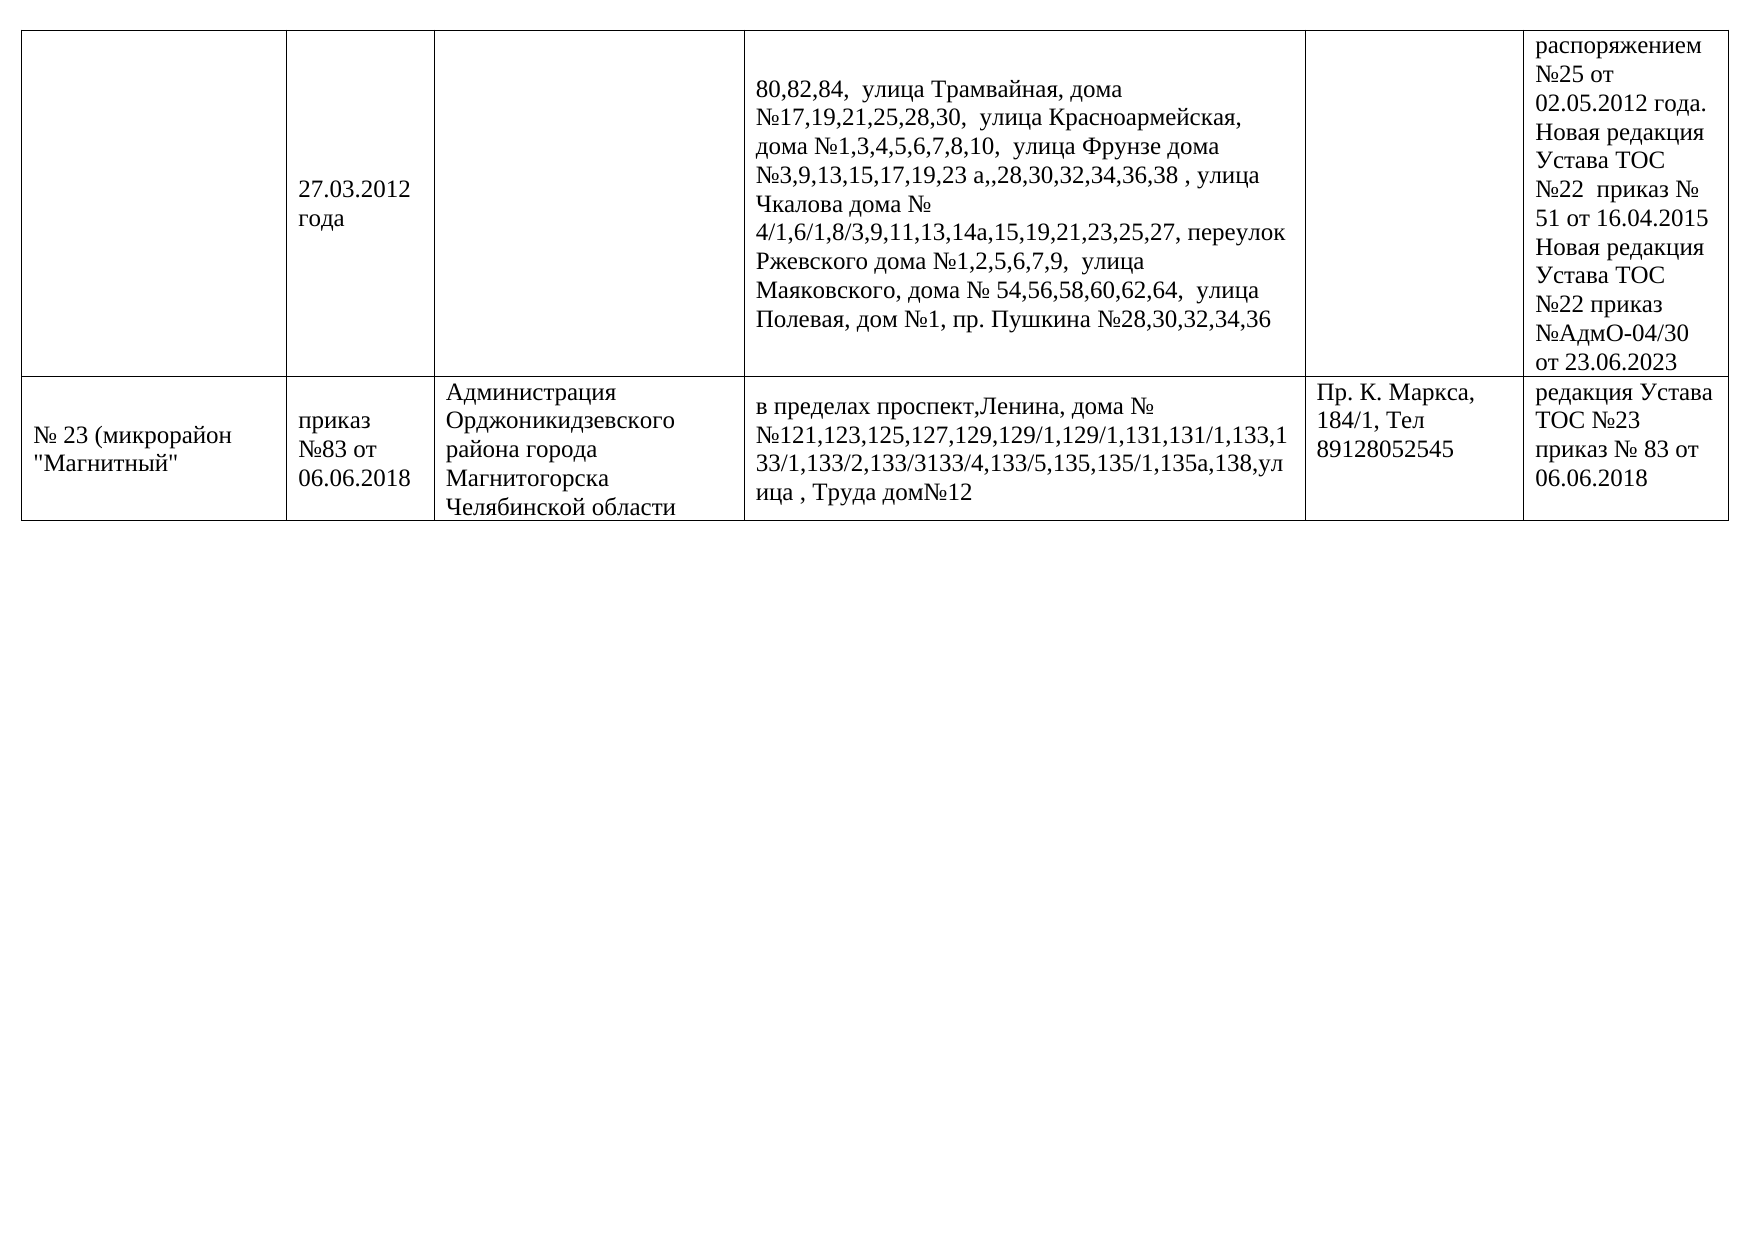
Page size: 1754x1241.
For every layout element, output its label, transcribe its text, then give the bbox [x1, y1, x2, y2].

table_cell в пределах проспект,Ленина, дома №№121,123,125,127,129,129/1,129/1,131,131/1,133,133/1,133/2,133/3133/4,133/5,135,135/1,135а,138,улица , Труда дом№12 [745, 377, 1305, 520]
table_cell 27.03.2012 года [287, 31, 434, 376]
table_cell № 23 (микрорайон "Магнитный" [22, 377, 286, 520]
table_cell [22, 31, 286, 376]
table_cell распоряжением №25 от 02.05.2012 года. Новая редакция Устава ТОС №22 приказ № 51 от 16.04.2015 Новая редакция Устава ТОС №22 приказ №АдмО-04/30 от 23.06.2023 [1524, 31, 1728, 376]
table_cell 80,82,84, улица Трамвайная, дома №17,19,21,25,28,30, улица Красноармейская, дома №1,3,4,5,6,7,8,10, улица Фрунзе дома №3,9,13,15,17,19,23 а,,28,30,32,34,36,38 , улица Чкалова дома № 4/1,6/1,8/3,9,11,13,14а,15,19,21,23,25,27, переулок Ржевского дома №1,2,5,6,7,9, улица Маяковского, дома № 54,56,58,60,62,64, улица Полевая, дом №1, пр. Пушкина №28,30,32,34,36 [745, 31, 1305, 376]
table_cell приказ №83 от 06.06.2018 [287, 377, 434, 520]
table_cell [1306, 31, 1523, 376]
table_cell Пр. К. Маркса, 184/1, Тел 89128052545 [1306, 377, 1523, 520]
table_cell [435, 31, 744, 376]
table_cell Администрация Орджоникидзевского района города Магнитогорска Челябинской области [435, 377, 744, 520]
table_cell редакция Устава ТОС №23 приказ № 83 от 06.06.2018 [1524, 377, 1728, 520]
